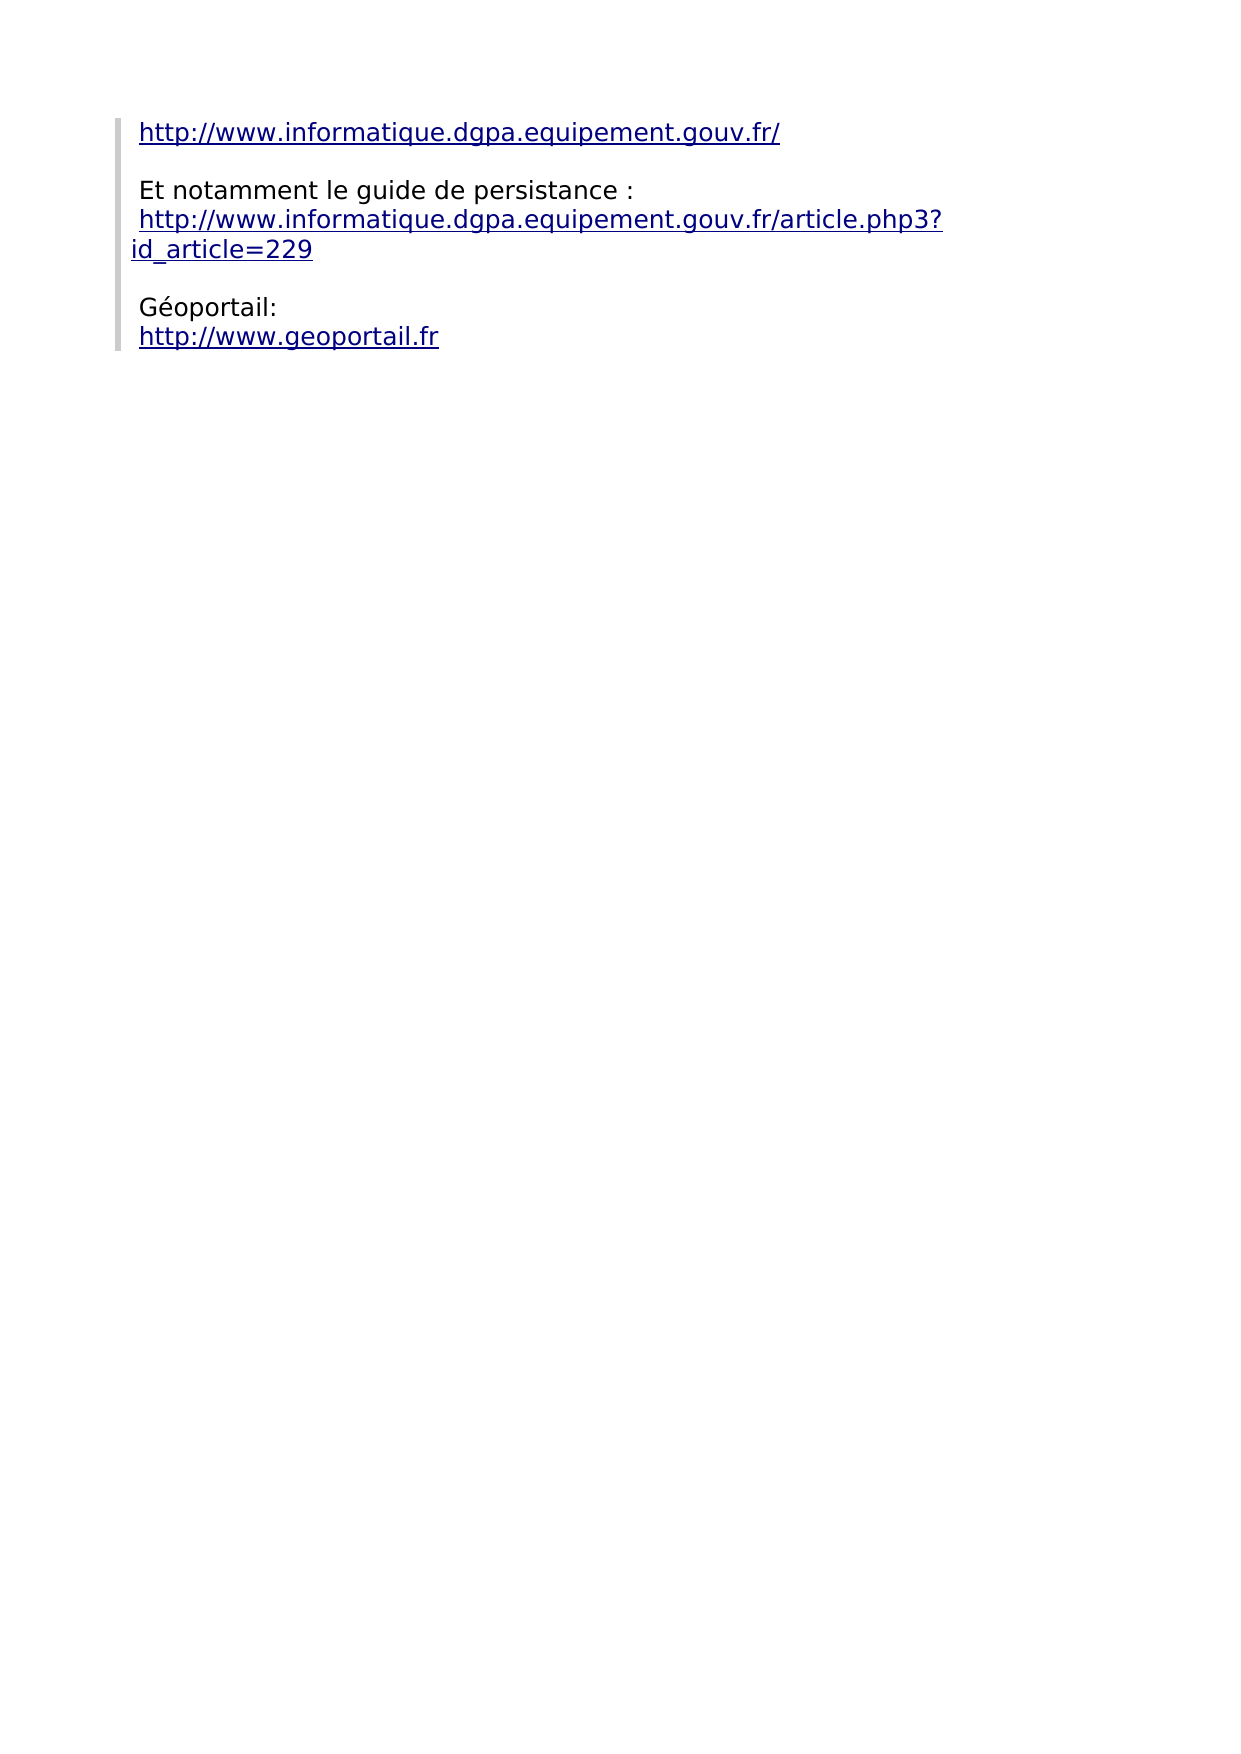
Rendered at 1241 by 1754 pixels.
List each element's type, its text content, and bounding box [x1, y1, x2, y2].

table_header http://www.informatique.dgpa.equipement.gouv.fr/ Et notamment le guide de persistance : http://www.informatique.dgpa.equipement.gouv.fr/article.php3?id_article=229 Géoportail: http://www.geoportail.fr [121, 118, 1122, 351]
